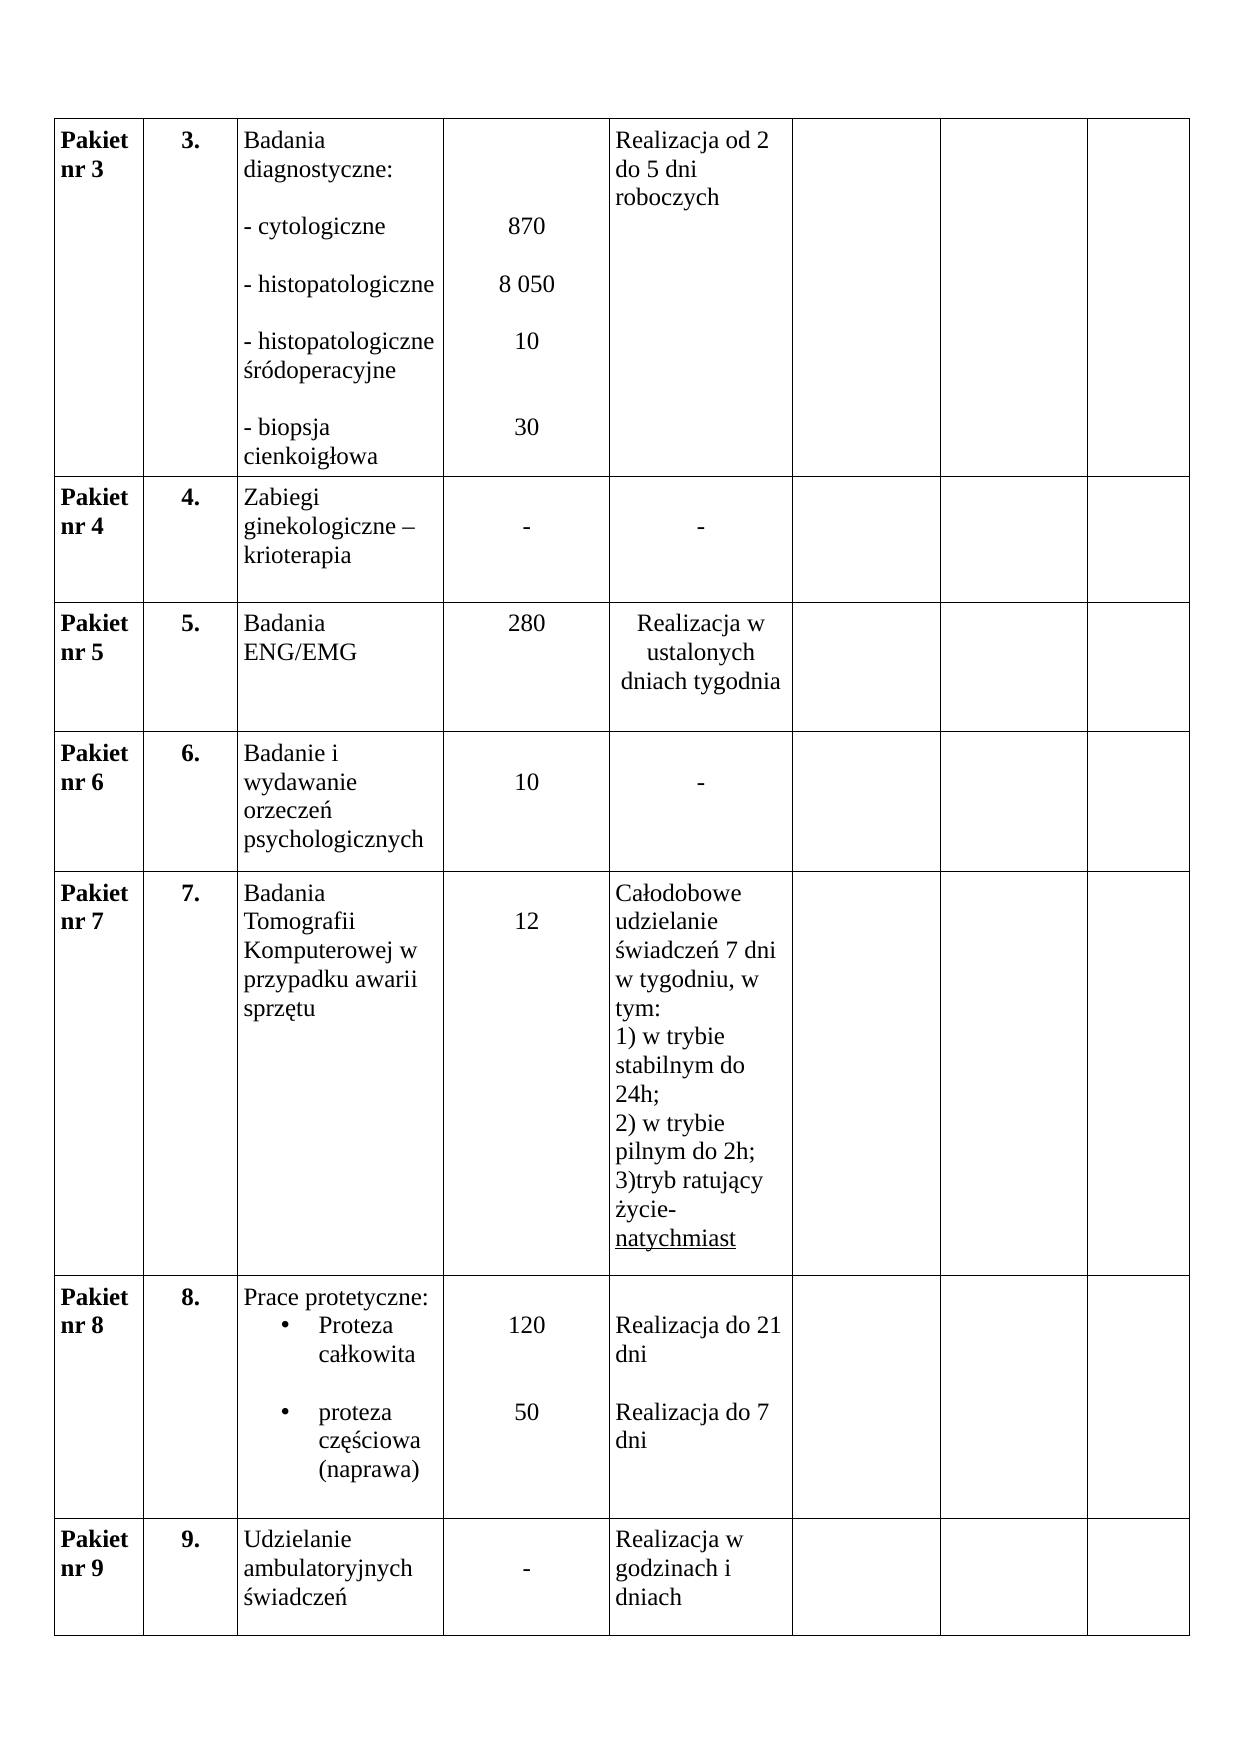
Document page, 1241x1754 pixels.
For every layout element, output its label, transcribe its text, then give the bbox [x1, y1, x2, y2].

table_cell [1088, 872, 1189, 1275]
table_cell Pakiet nr 6 [55, 732, 143, 871]
table_cell Pakiet nr 5 [55, 603, 143, 731]
table_cell 10 [444, 732, 609, 871]
table_cell - [610, 477, 792, 602]
table_cell [793, 119, 940, 476]
table_cell [793, 1519, 940, 1635]
table_cell [1088, 603, 1189, 731]
table_cell [1088, 1519, 1189, 1635]
table_cell 5. [144, 603, 237, 731]
table_cell 12 [444, 872, 609, 1275]
table_cell 7. [144, 872, 237, 1275]
table_cell 280 [444, 603, 609, 731]
table_cell [793, 872, 940, 1275]
table_cell Prace protetyczne: Proteza całkowita proteza częściowa (naprawa) [238, 1276, 443, 1517]
table_cell Badania diagnostyczne: - cytologiczne - histopatologiczne - histopatologiczne śródoperacyjne - biopsja cienkoigłowa [238, 119, 443, 476]
table_cell Zabiegi ginekologiczne – krioterapia [238, 477, 443, 602]
table_cell Realizacja w godzinach i dniach [610, 1519, 792, 1635]
table_cell 120 50 [444, 1276, 609, 1517]
table_cell [941, 603, 1087, 731]
table_cell Pakiet nr 4 [55, 477, 143, 602]
table_cell - [444, 477, 609, 602]
table_cell Pakiet nr 7 [55, 872, 143, 1275]
table_cell 870 8 050 10 30 [444, 119, 609, 476]
table_cell [941, 1276, 1087, 1517]
table_cell Pakiet nr 3 [55, 119, 143, 476]
table_cell Badania ENG/EMG [238, 603, 443, 731]
table_cell Badanie i wydawanie orzeczeń psychologicznych [238, 732, 443, 871]
table_cell - [610, 732, 792, 871]
table_cell [793, 603, 940, 731]
table_cell 8. [144, 1276, 237, 1517]
table_cell Całodobowe udzielanie świadczeń 7 dni w tygodniu, w tym: 1) w trybie stabilnym do 24h; 2) w trybie pilnym do 2h; 3)tryb ratujący życie-natychmiast [610, 872, 792, 1275]
table_cell 6. [144, 732, 237, 871]
table_cell Realizacja w ustalonych dniach tygodnia [610, 603, 792, 731]
table_cell [1088, 1276, 1189, 1517]
table_cell [1088, 732, 1189, 871]
table_cell [941, 1519, 1087, 1635]
table_cell Realizacja od 2 do 5 dni roboczych [610, 119, 792, 476]
table_cell - [444, 1519, 609, 1635]
table_cell 3. [144, 119, 237, 476]
table_cell Udzielanie ambulatoryjnych świadczeń [238, 1519, 443, 1635]
table_cell [941, 119, 1087, 476]
table_cell [793, 732, 940, 871]
table_cell 9. [144, 1519, 237, 1635]
table_cell [941, 872, 1087, 1275]
table_cell Pakiet nr 8 [55, 1276, 143, 1517]
table_cell [793, 1276, 940, 1517]
table_cell Badania Tomografii Komputerowej w przypadku awarii sprzętu [238, 872, 443, 1275]
table_cell 4. [144, 477, 237, 602]
table_cell [1088, 477, 1189, 602]
table_cell [941, 732, 1087, 871]
table_cell [1088, 119, 1189, 476]
table_cell [793, 477, 940, 602]
table_cell Pakiet nr 9 [55, 1519, 143, 1635]
table_cell [941, 477, 1087, 602]
table_cell Realizacja do 21 dni Realizacja do 7 dni [610, 1276, 792, 1517]
